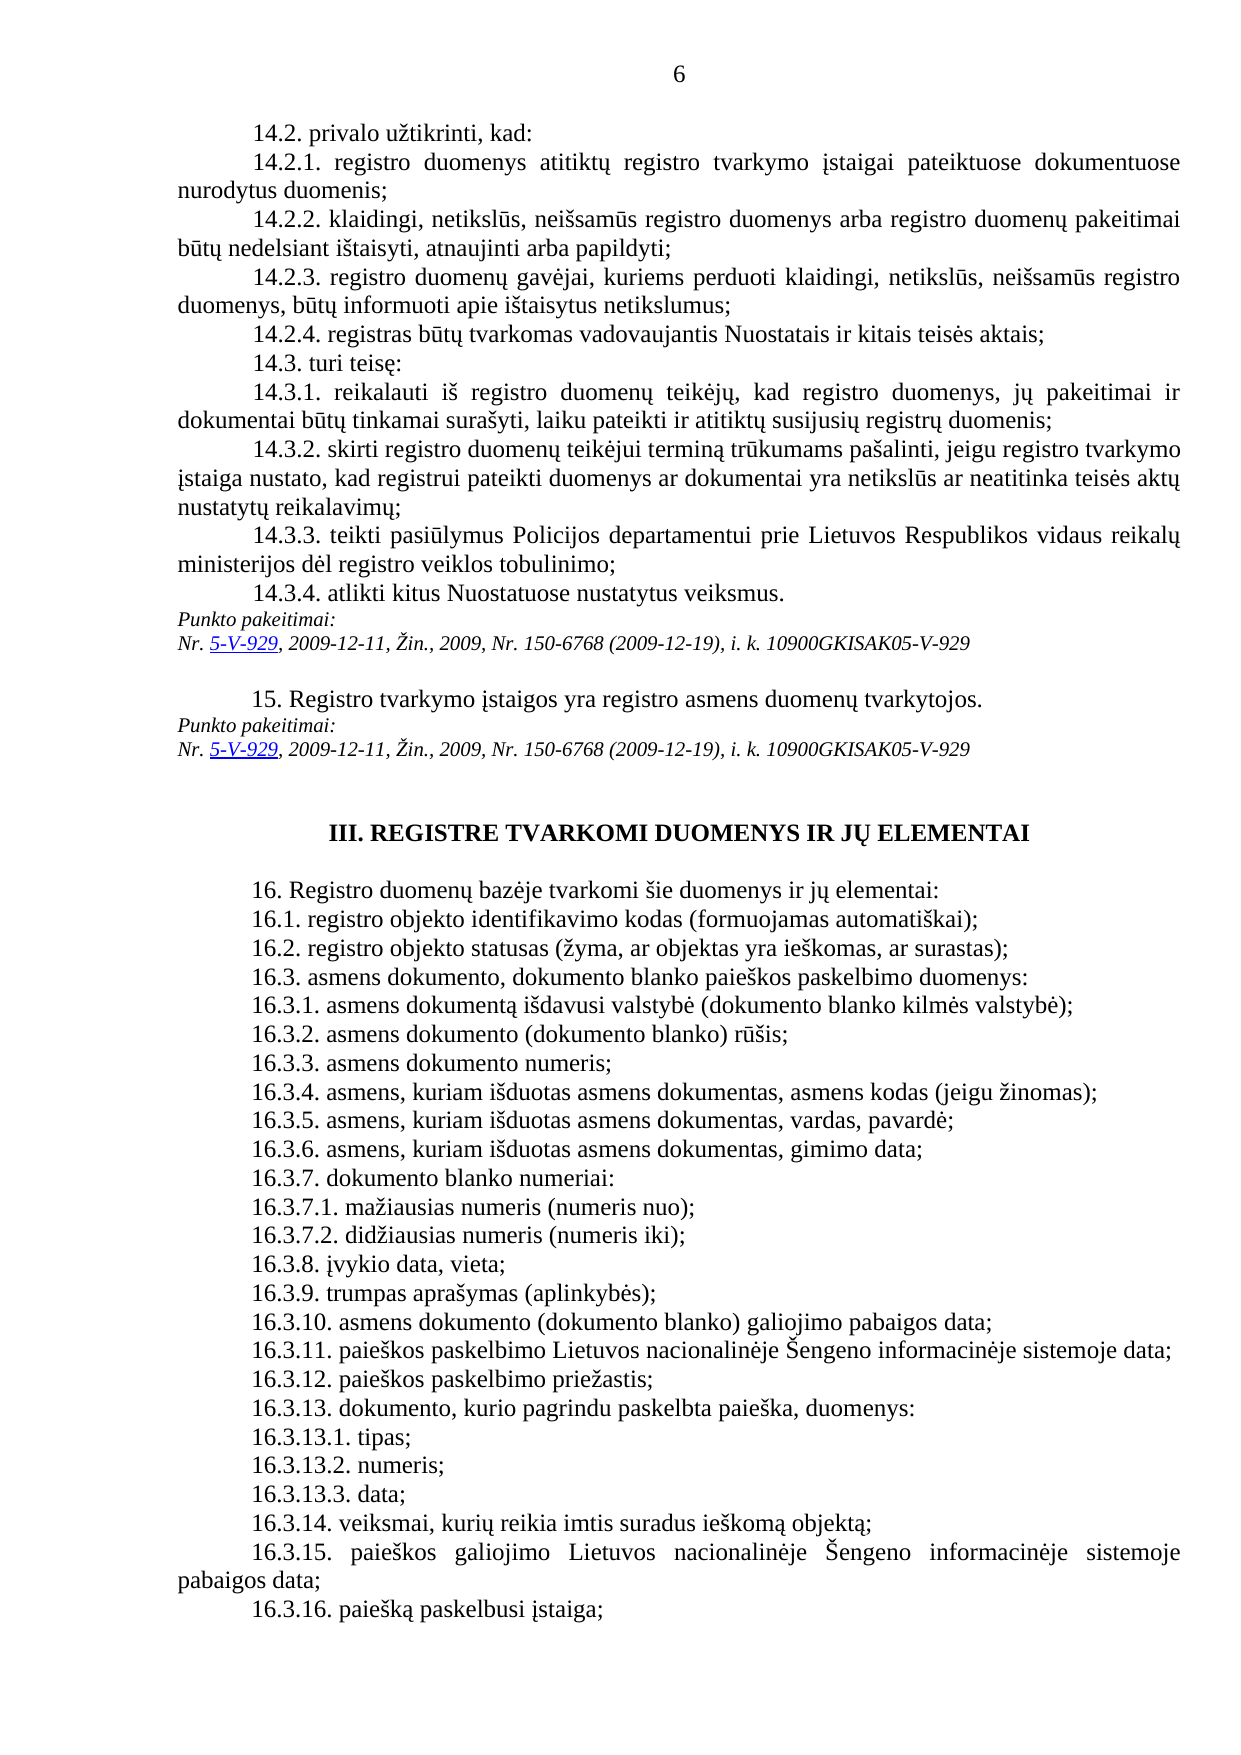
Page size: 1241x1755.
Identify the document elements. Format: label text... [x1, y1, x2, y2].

text 16.3.13.1. tipas; [177, 1422, 1181, 1451]
text Nr. 5-V-929, 2009-12-11, Žin., 2009, Nr. 150-6768 (2009-12-19), i. k. 10900GKISAK05-V-929 [177, 631, 1181, 655]
text 14.2.3. registro duomenų gavėjai, kuriems perduoti klaidingi, netikslūs, neišsamūs registro duomenys, būtų informuoti apie ištaisytus netikslumus; [177, 262, 1181, 319]
text 16.3.4. asmens, kuriam išduotas asmens dokumentas, asmens kodas (jeigu žinomas); [177, 1077, 1181, 1106]
text Nr. 5-V-929, 2009-12-11, Žin., 2009, Nr. 150-6768 (2009-12-19), i. k. 10900GKISAK05-V-929 [177, 737, 1181, 761]
text 14.2. privalo užtikrinti, kad: [177, 118, 1181, 147]
text 14.2.4. registras būtų tvarkomas vadovaujantis Nuostatais ir kitais teisės aktais; [177, 319, 1181, 348]
text 16.2. registro objekto statusas (žyma, ar objektas yra ieškomas, ar surastas); [177, 933, 1181, 962]
text 16.3.3. asmens dokumento numeris; [177, 1048, 1181, 1077]
text III. REGISTRE TVARKOMI DUOMENYS IR JŲ ELEMENTAI [177, 818, 1181, 847]
text 14.3. turi teisę: [177, 348, 1181, 377]
text 14.3.3. teikti pasiūlymus Policijos departamentui prie Lietuvos Respublikos vidaus reikalų ministerijos dėl registro veiklos tobulinimo; [177, 521, 1181, 578]
text 16.3.6. asmens, kuriam išduotas asmens dokumentas, gimimo data; [177, 1134, 1181, 1163]
text 16.3.10. asmens dokumento (dokumento blanko) galiojimo pabaigos data; [177, 1307, 1181, 1336]
text 16.3.7.2. didžiausias numeris (numeris iki); [177, 1221, 1181, 1249]
text 16.1. registro objekto identifikavimo kodas (formuojamas automatiškai); [177, 904, 1181, 933]
text 16.3.2. asmens dokumento (dokumento blanko) rūšis; [177, 1019, 1181, 1048]
text 16.3.13.3. data; [177, 1479, 1181, 1508]
text 14.3.4. atlikti kitus Nuostatuose nustatytus veiksmus. [177, 578, 1181, 607]
text 16. Registro duomenų bazėje tvarkomi šie duomenys ir jų elementai: [177, 876, 1181, 904]
text 16.3.16. paiešką paskelbusi įstaiga; [177, 1594, 1181, 1623]
text 15. Registro tvarkymo įstaigos yra registro asmens duomenų tvarkytojos. [177, 684, 1181, 712]
text 16.3.8. įvykio data, vieta; [177, 1249, 1181, 1278]
text 16.3.15. paieškos galiojimo Lietuvos nacionalinėje Šengeno informacinėje sistemoje pabaigos data; [177, 1537, 1181, 1594]
text 14.3.2. skirti registro duomenų teikėjui terminą trūkumams pašalinti, jeigu registro tvarkymo įstaiga nustato, kad registrui pateikti duomenys ar dokumentai yra netikslūs ar neatitinka teisės aktų nustatytų reikalavimų; [177, 434, 1181, 521]
text 14.3.1. reikalauti iš registro duomenų teikėjų, kad registro duomenys, jų pakeitimai ir dokumentai būtų tinkamai surašyti, laiku pateikti ir atitiktų susijusių registrų duomenis; [177, 377, 1181, 434]
text 16.3.14. veiksmai, kurių reikia imtis suradus ieškomą objektą; [177, 1508, 1181, 1537]
text 16.3.5. asmens, kuriam išduotas asmens dokumentas, vardas, pavardė; [177, 1106, 1181, 1134]
text 16.3.9. trumpas aprašymas (aplinkybės); [177, 1278, 1181, 1307]
text 16.3.11. paieškos paskelbimo Lietuvos nacionalinėje Šengeno informacinėje sistemoje data; [177, 1336, 1181, 1364]
text 16.3.7. dokumento blanko numeriai: [177, 1163, 1181, 1192]
text 16.3.13. dokumento, kurio pagrindu paskelbta paieška, duomenys: [177, 1393, 1181, 1422]
text 16.3.1. asmens dokumentą išdavusi valstybė (dokumento blanko kilmės valstybė); [177, 991, 1181, 1019]
text 16.3.13.2. numeris; [177, 1451, 1181, 1479]
text Punkto pakeitimai: [177, 712, 1181, 737]
text 16.3. asmens dokumento, dokumento blanko paieškos paskelbimo duomenys: [177, 962, 1181, 991]
text 16.3.12. paieškos paskelbimo priežastis; [177, 1364, 1181, 1393]
text 14.2.1. registro duomenys atitiktų registro tvarkymo įstaigai pateiktuose dokumentuose nurodytus duomenis; [177, 147, 1181, 204]
text 16.3.7.1. mažiausias numeris (numeris nuo); [177, 1192, 1181, 1221]
text Punkto pakeitimai: [177, 607, 1181, 631]
text 14.2.2. klaidingi, netikslūs, neišsamūs registro duomenys arba registro duomenų pakeitimai būtų nedelsiant ištaisyti, atnaujinti arba papildyti; [177, 204, 1181, 262]
